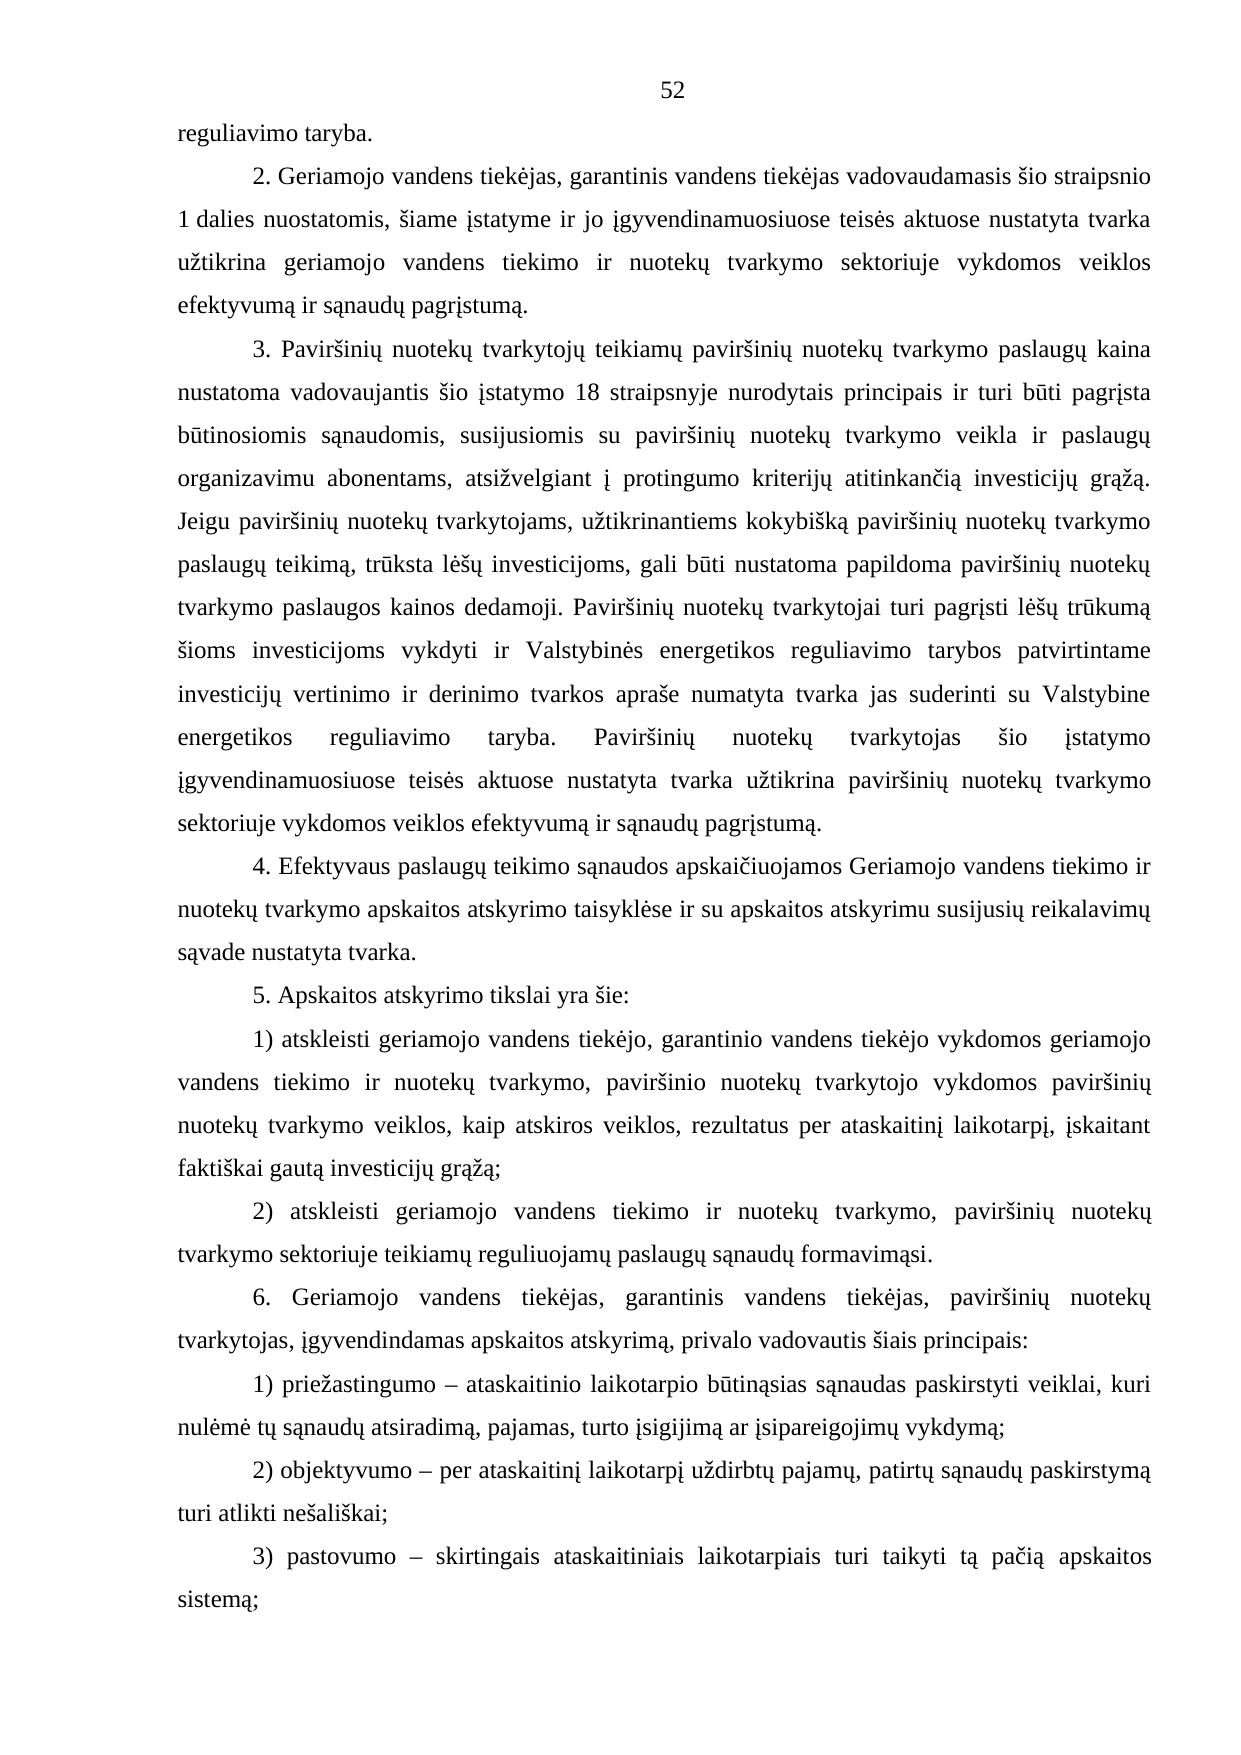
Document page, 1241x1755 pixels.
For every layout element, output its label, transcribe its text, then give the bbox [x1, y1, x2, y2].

text 6. Geriamojo vandens tiekėjas, garantinis vandens tiekėjas, paviršinių nuotekų tvarkytojas, įgyvendindamas apskaitos atskyrimą, privalo vadovautis šiais principais: [177, 1282, 1152, 1354]
text 1) priežastingumo – ataskaitinio laikotarpio būtinąsias sąnaudas paskirstyti veiklai, kuri nulėmė tų sąnaudų atsiradimą, pajamas, turto įsigijimą ar įsipareigojimų vykdymą; [177, 1369, 1152, 1441]
text 4. Efektyvaus paslaugų teikimo sąnaudos apskaičiuojamos Geriamojo vandens tiekimo ir nuotekų tvarkymo apskaitos atskyrimo taisyklėse ir su apskaitos atskyrimu susijusių reikalavimų sąvade nustatyta tvarka. [177, 851, 1152, 966]
text 3) pastovumo – skirtingais ataskaitiniais laikotarpiais turi taikyti tą pačią apskaitos sistemą; [177, 1541, 1152, 1613]
text 2) atskleisti geriamojo vandens tiekimo ir nuotekų tvarkymo, paviršinių nuotekų tvarkymo sektoriuje teikiamų reguliuojamų paslaugų sąnaudų formavimąsi. [177, 1196, 1152, 1268]
text 1) atskleisti geriamojo vandens tiekėjo, garantinio vandens tiekėjo vykdomos geriamojo vandens tiekimo ir nuotekų tvarkymo, paviršinio nuotekų tvarkytojo vykdomos paviršinių nuotekų tvarkymo veiklos, kaip atskiros veiklos, rezultatus per ataskaitinį laikotarpį, įskaitant faktiškai gautą investicijų grąžą; [177, 1024, 1152, 1182]
text 5. Apskaitos atskyrimo tikslai yra šie: [177, 981, 1152, 1009]
text 3. Paviršinių nuotekų tvarkytojų teikiamų paviršinių nuotekų tvarkymo paslaugų kaina nustatoma vadovaujantis šio įstatymo 18 straipsnyje nurodytais principais ir turi būti pagrįsta būtinosiomis sąnaudomis, susijusiomis su paviršinių nuotekų tvarkymo veikla ir paslaugų organizavimu abonentams, atsižvelgiant į protingumo kriterijų atitinkančią investicijų grąžą. Jeigu paviršinių nuotekų tvarkytojams, užtikrinantiems kokybišką paviršinių nuotekų tvarkymo paslaugų teikimą, trūksta lėšų investicijoms, gali būti nustatoma papildoma paviršinių nuotekų tvarkymo paslaugos kainos dedamoji. Paviršinių nuotekų tvarkytojai turi pagrįsti lėšų trūkumą šioms investicijoms vykdyti ir Valstybinės energetikos reguliavimo tarybos patvirtintame investicijų vertinimo ir derinimo tvarkos apraše numatyta tvarka jas suderinti su Valstybine energetikos reguliavimo taryba. Paviršinių nuotekų tvarkytojas šio įstatymo įgyvendinamuosiuose teisės aktuose nustatyta tvarka užtikrina paviršinių nuotekų tvarkymo sektoriuje vykdomos veiklos efektyvumą ir sąnaudų pagrįstumą. [177, 334, 1152, 837]
text 2) objektyvumo – per ataskaitinį laikotarpį uždirbtų pajamų, patirtų sąnaudų paskirstymą turi atlikti nešališkai; [177, 1455, 1152, 1527]
text 2. Geriamojo vandens tiekėjas, garantinis vandens tiekėjas vadovaudamasis šio straipsnio 1 dalies nuostatomis, šiame įstatyme ir jo įgyvendinamuosiuose teisės aktuose nustatyta tvarka užtikrina geriamojo vandens tiekimo ir nuotekų tvarkymo sektoriuje vykdomos veiklos efektyvumą ir sąnaudų pagrįstumą. [177, 161, 1152, 319]
text reguliavimo taryba. [177, 118, 1152, 147]
